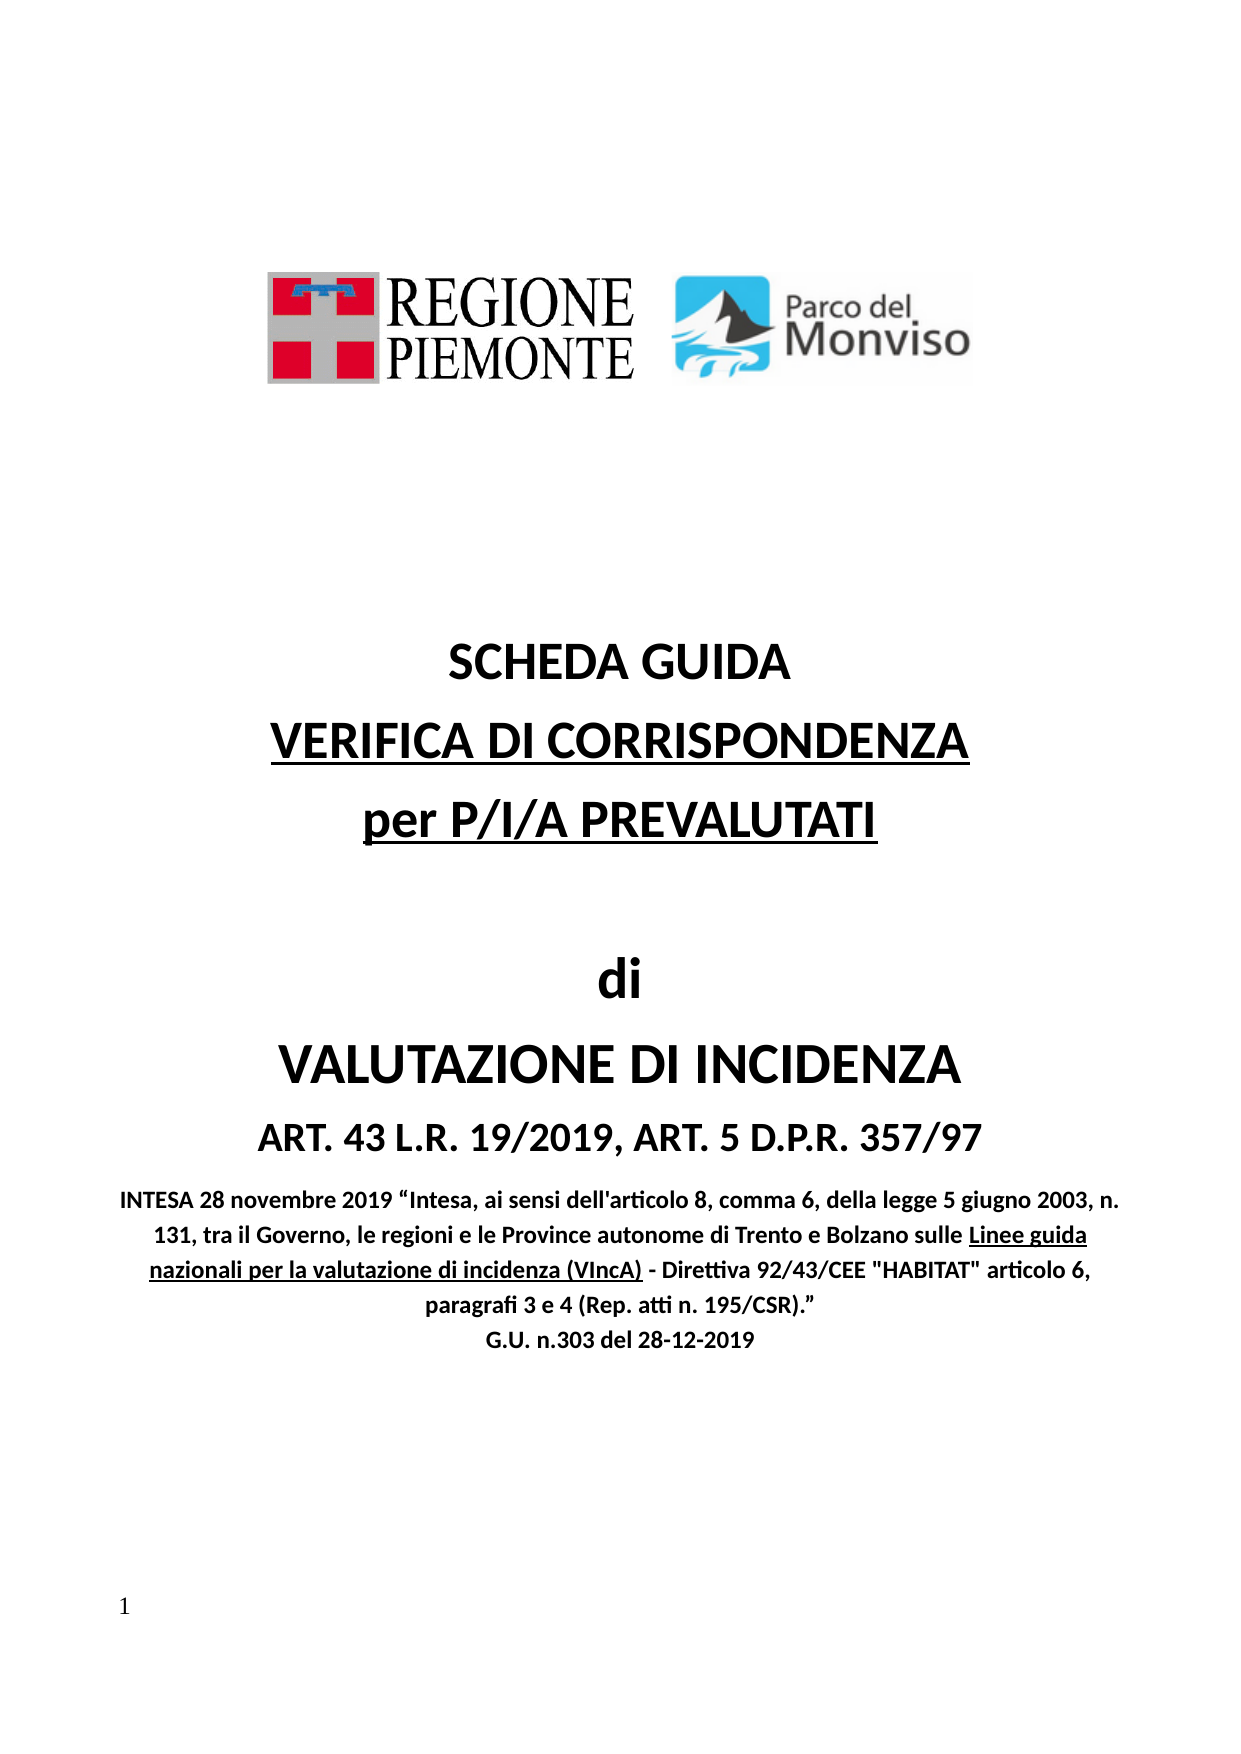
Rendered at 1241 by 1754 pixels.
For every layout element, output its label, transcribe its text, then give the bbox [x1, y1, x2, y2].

text INTESA 28 novembre 2019 “Intesa, ai sensi dell'articolo 8, comma 6, della legge 5 giugno 2003, n. 131, tra il Governo, le regioni e le Province autonome di Trento e Bolzano sulle Linee guida nazionali per la valutazione di incidenza (VIncA) - Direttiva 92/43/CEE "HABITAT" articolo 6, paragrafi 3 e 4 (Rep. atti n. 195/CSR).” [118, 1184, 1122, 1320]
text per P/I/A PREVALUTATI [118, 785, 1122, 851]
text G.U. n.303 del 28-12-2019 [118, 1324, 1122, 1355]
text di [118, 942, 1122, 1013]
text VALUTAZIONE DI INCIDENZA [118, 1027, 1122, 1098]
text VERIFICA DI CORRISPONDENZA [118, 706, 1122, 772]
text SCHEDA GUIDA [118, 627, 1122, 693]
text ART. 43 L.R. 19/2019, ART. 5 D.P.R. 357/97 [118, 1111, 1122, 1162]
